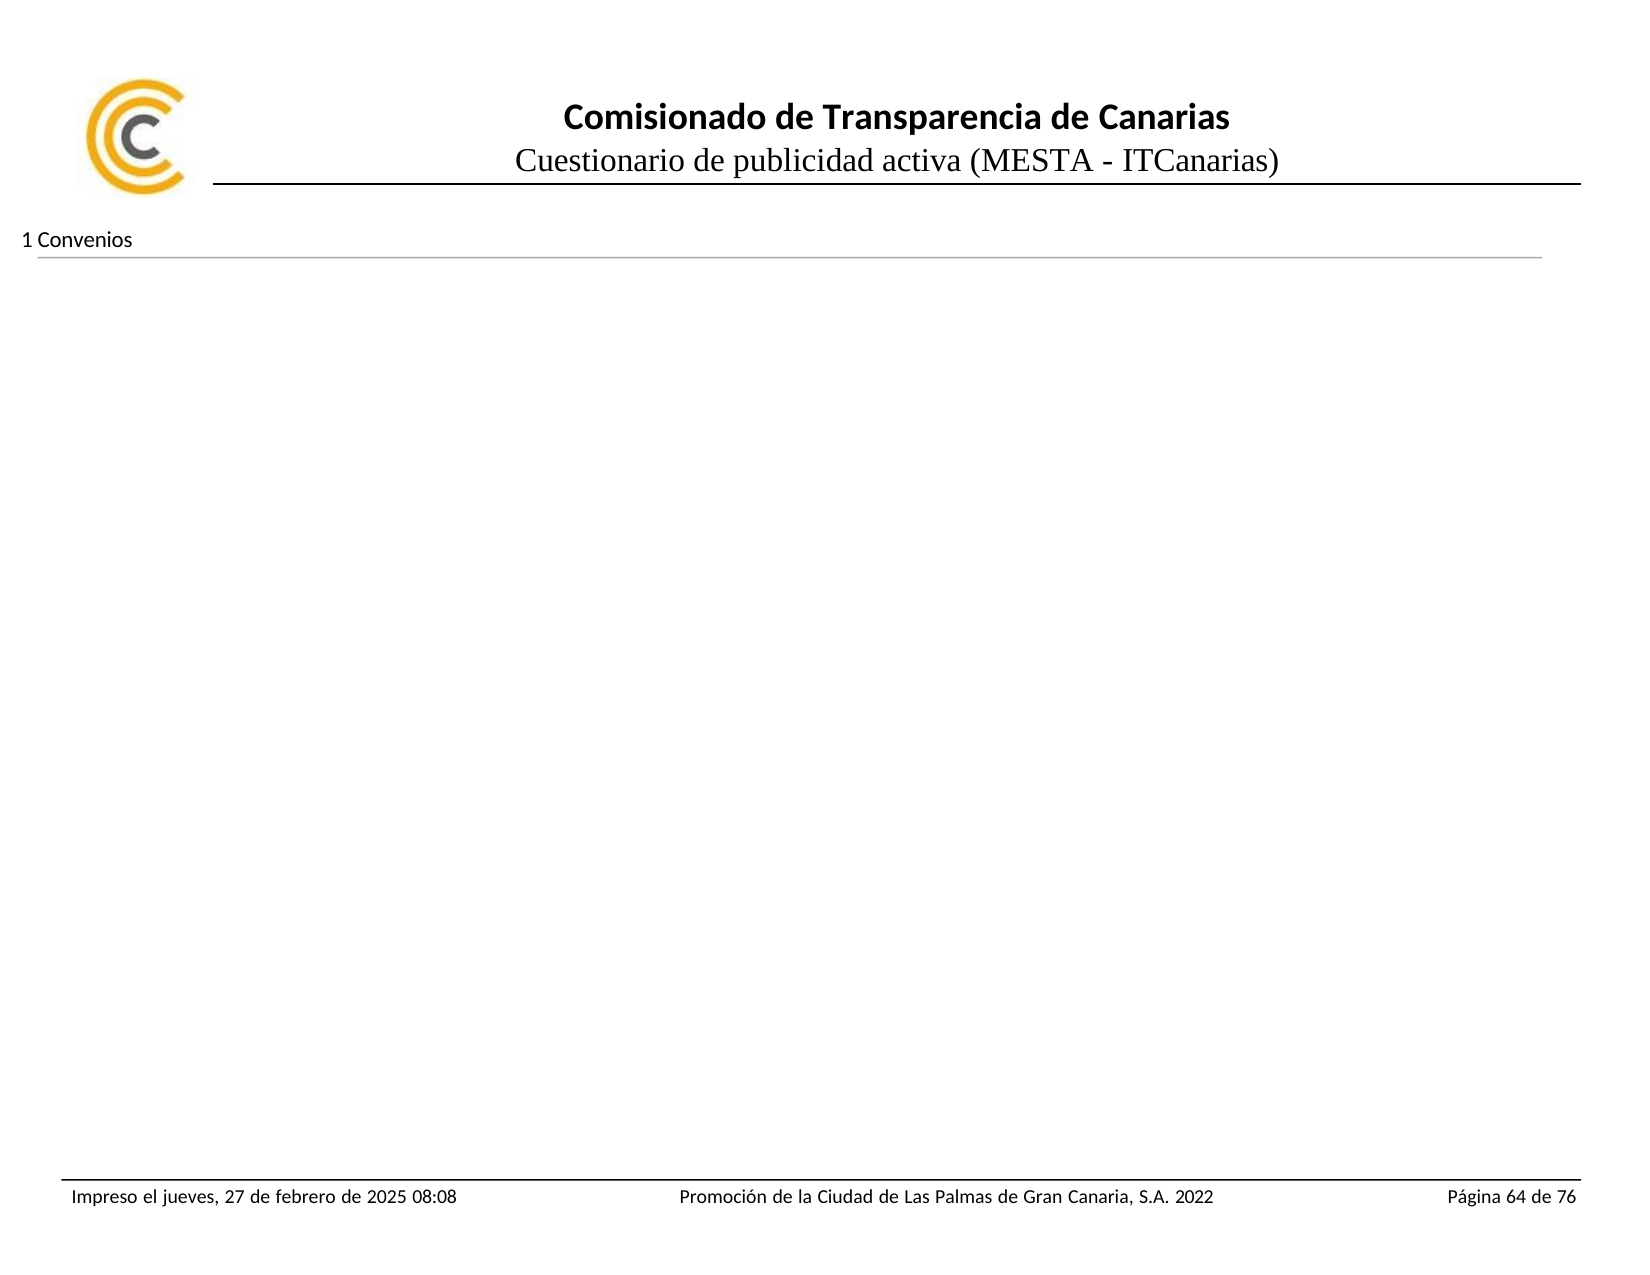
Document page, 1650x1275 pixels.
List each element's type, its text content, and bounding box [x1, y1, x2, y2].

list Convenios [21, 225, 1612, 253]
